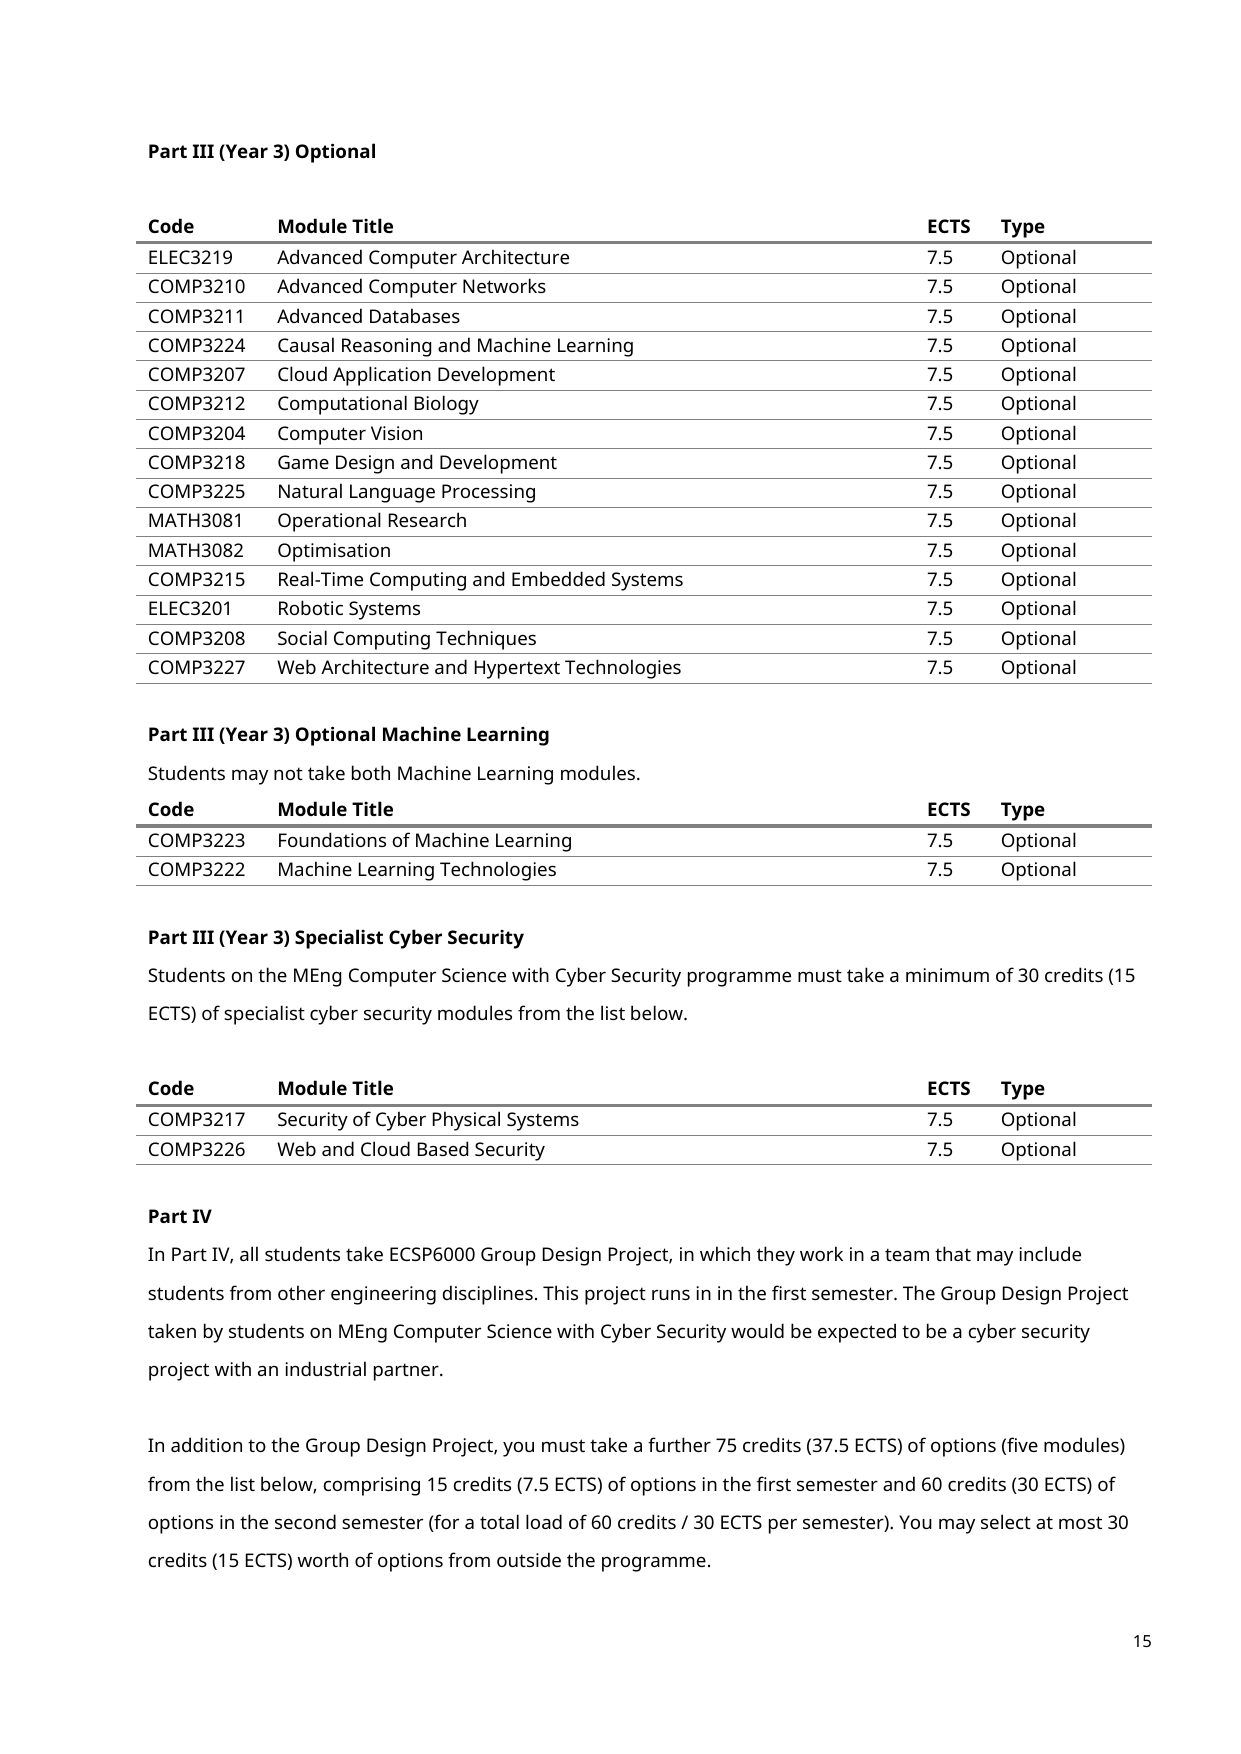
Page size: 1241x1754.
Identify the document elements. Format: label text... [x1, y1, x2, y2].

table_cell COMP3223 [136, 828, 266, 856]
table_cell Part IV In Part IV, all students take ECSP6000 Group Design Project, in which they work in a team that may include students from other engineering disciplines. This project runs in in the first semester. The Group Design Project taken by students on MEng Computer Science with Cyber Security would be expected to be a cyber security project with an industrial partner. In addition to the Group Design Project, you must take a further 75 credits (37.5 ECTS) of options (five modules) from the list below, comprising 15 credits (7.5 ECTS) of options in the first semester and 60 credits (30 ECTS) of options in the second semester (for a total load of 60 credits / 30 ECTS per semester). You may select at most 30 credits (15 ECTS) worth of options from outside the programme. [136, 1165, 1152, 1611]
table_cell Optional [989, 828, 1152, 856]
table_cell ELEC3219 [136, 244, 266, 273]
table_cell Type [989, 1075, 1152, 1103]
table_cell Optional [989, 274, 1152, 302]
table_cell Social Computing Techniques [266, 625, 916, 653]
table_cell 7.5 [916, 828, 989, 856]
table_cell COMP3204 [136, 420, 266, 448]
table_cell Module Title [266, 796, 916, 824]
table_cell 7.5 [916, 391, 989, 419]
table_cell 7.5 [916, 566, 989, 594]
table_cell Part III (Year 3) Optional [136, 99, 1152, 213]
table_cell Optional [989, 391, 1152, 419]
table_cell COMP3210 [136, 274, 266, 302]
table_cell 7.5 [916, 479, 989, 507]
table_cell Computational Biology [266, 391, 916, 419]
table_cell 7.5 [916, 361, 989, 390]
table_cell Machine Learning Technologies [266, 857, 916, 885]
table_cell Optional [989, 303, 1152, 331]
table_cell COMP3212 [136, 391, 266, 419]
table_cell Computer Vision [266, 420, 916, 448]
table_cell COMP3224 [136, 332, 266, 360]
table_cell COMP3218 [136, 449, 266, 477]
table_cell 7.5 [916, 332, 989, 360]
table_cell COMP3222 [136, 857, 266, 885]
table_cell Type [989, 796, 1152, 824]
table_cell Optional [989, 332, 1152, 360]
table_cell 7.5 [916, 449, 989, 477]
table_cell Natural Language Processing [266, 479, 916, 507]
table_cell Module Title [266, 1075, 916, 1103]
table_cell Optional [989, 1136, 1152, 1164]
table_cell Optional [989, 857, 1152, 885]
table_cell Foundations of Machine Learning [266, 828, 916, 856]
table_cell Advanced Computer Networks [266, 274, 916, 302]
table_cell COMP3225 [136, 479, 266, 507]
table_cell Code [136, 796, 266, 824]
table_cell Advanced Databases [266, 303, 916, 331]
table_cell Optional [989, 625, 1152, 653]
table_cell 7.5 [916, 244, 989, 273]
table_cell Cloud Application Development [266, 361, 916, 390]
table_cell COMP3226 [136, 1136, 266, 1164]
table_cell 7.5 [916, 274, 989, 302]
table_cell Web Architecture and Hypertext Technologies [266, 654, 916, 682]
table_cell Optional [989, 449, 1152, 477]
table_cell Optional [989, 420, 1152, 448]
table_cell Module Title [266, 213, 916, 241]
table_cell Operational Research [266, 508, 916, 536]
table_cell Game Design and Development [266, 449, 916, 477]
table_cell 7.5 [916, 857, 989, 885]
table_cell Code [136, 213, 266, 241]
table_cell 7.5 [916, 537, 989, 565]
table_cell Optional [989, 596, 1152, 624]
table_cell 7.5 [916, 625, 989, 653]
table_cell COMP3217 [136, 1107, 266, 1135]
table_cell Optional [989, 361, 1152, 390]
table_cell ECTS [916, 796, 989, 824]
table_cell Type [989, 213, 1152, 241]
table_cell ELEC3201 [136, 596, 266, 624]
table_cell Optional [989, 244, 1152, 273]
table_cell COMP3208 [136, 625, 266, 653]
table_cell Security of Cyber Physical Systems [266, 1107, 916, 1135]
table_cell MATH3082 [136, 537, 266, 565]
table_cell 7.5 [916, 1136, 989, 1164]
table_cell 7.5 [916, 420, 989, 448]
table_cell Optional [989, 654, 1152, 682]
table_cell 7.5 [916, 654, 989, 682]
table_cell COMP3207 [136, 361, 266, 390]
table_cell 7.5 [916, 303, 989, 331]
table_cell MATH3081 [136, 508, 266, 536]
table_cell COMP3215 [136, 566, 266, 594]
table_cell Optional [989, 508, 1152, 536]
table_cell Real-Time Computing and Embedded Systems [266, 566, 916, 594]
table_cell Advanced Computer Architecture [266, 244, 916, 273]
table_cell Optional [989, 537, 1152, 565]
table_cell Causal Reasoning and Machine Learning [266, 332, 916, 360]
table_cell Code [136, 1075, 266, 1103]
table_cell Web and Cloud Based Security [266, 1136, 916, 1164]
table_cell ECTS [916, 1075, 989, 1103]
table_cell COMP3211 [136, 303, 266, 331]
table_cell Optional [989, 1107, 1152, 1135]
table_cell Optional [989, 566, 1152, 594]
table_cell 7.5 [916, 596, 989, 624]
table_cell 7.5 [916, 508, 989, 536]
table_cell Part III (Year 3) Specialist Cyber Security Students on the MEng Computer Science with Cyber Security programme must take a minimum of 30 credits (15 ECTS) of specialist cyber security modules from the list below. [136, 886, 1152, 1075]
table_cell COMP3227 [136, 654, 266, 682]
table_cell Part III (Year 3) Optional Machine Learning Students may not take both Machine Learning modules. [136, 684, 1152, 796]
table_cell Optional [989, 479, 1152, 507]
table_cell 7.5 [916, 1107, 989, 1135]
table_cell ECTS [916, 213, 989, 241]
table_cell Optimisation [266, 537, 916, 565]
table_cell Robotic Systems [266, 596, 916, 624]
